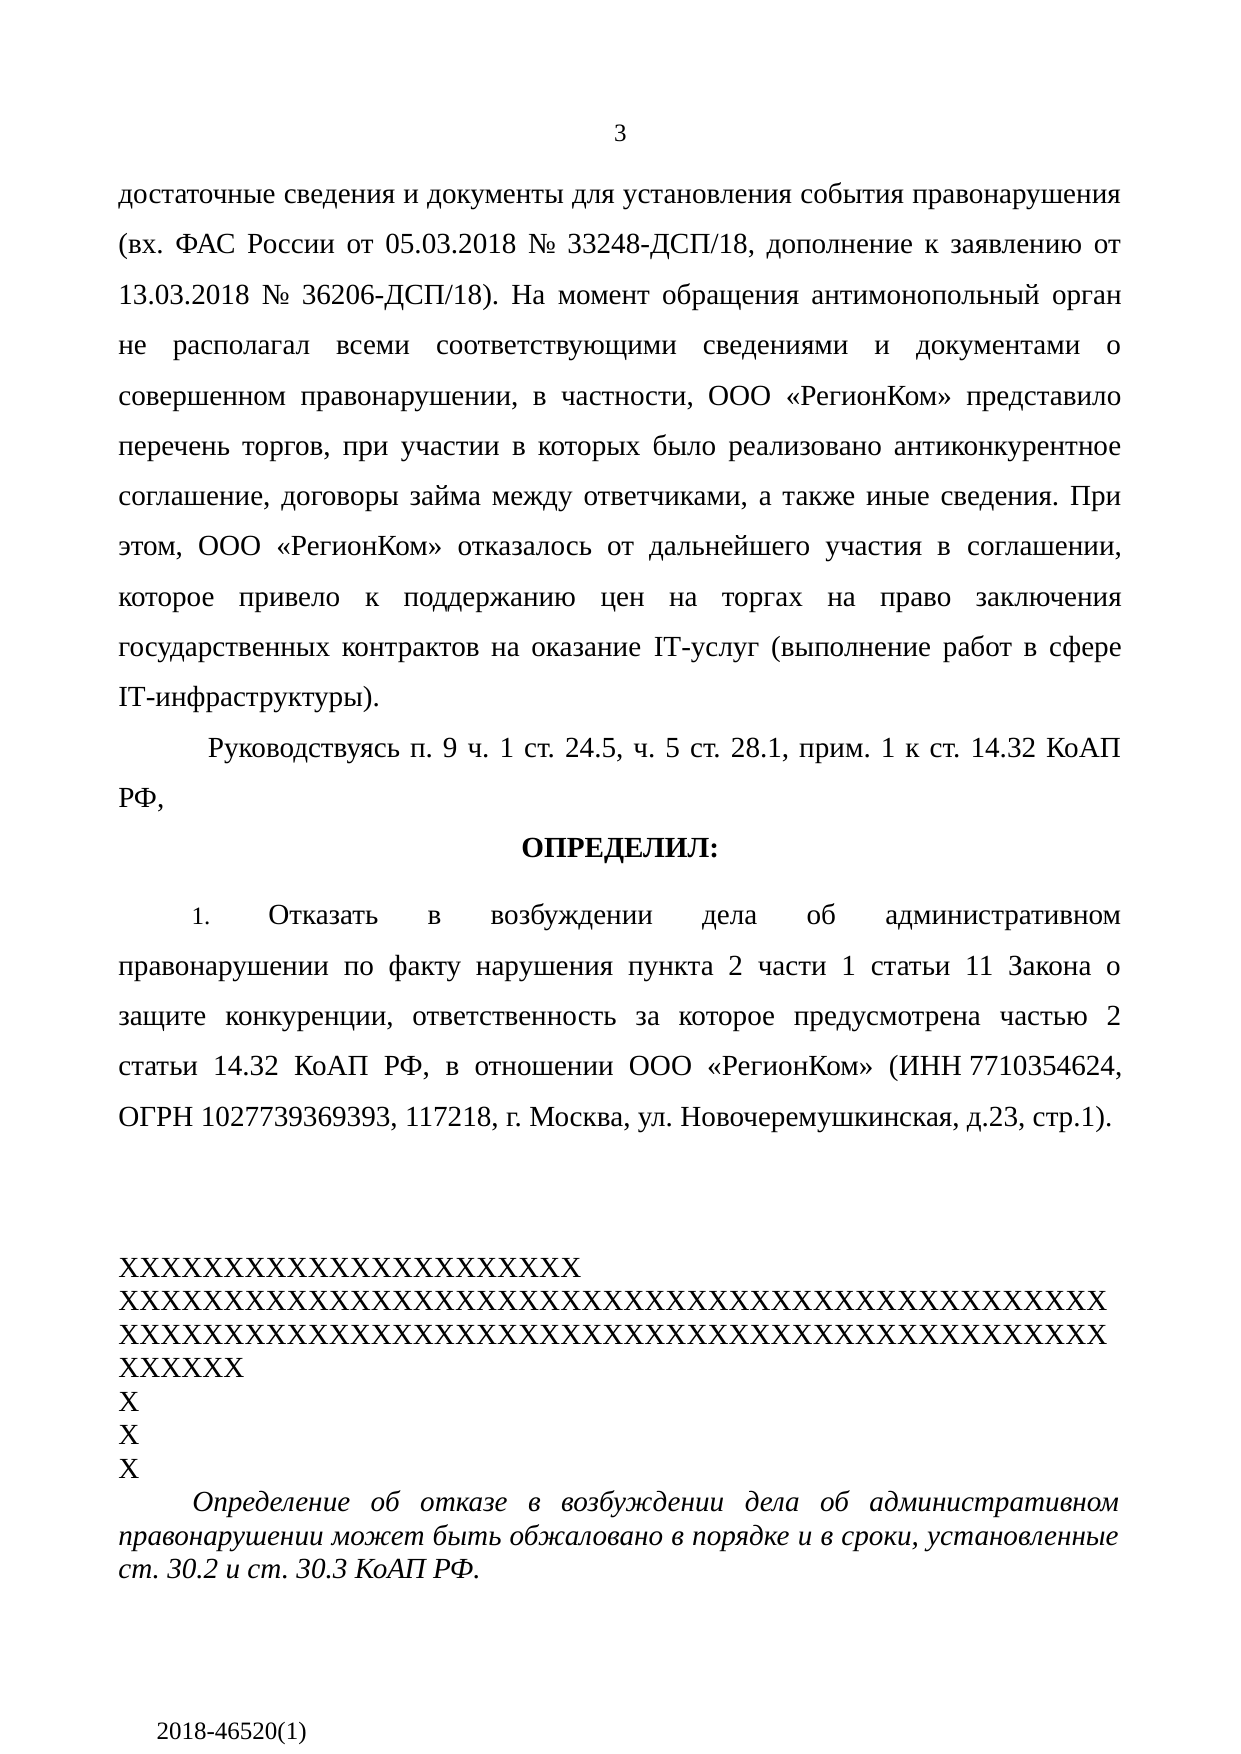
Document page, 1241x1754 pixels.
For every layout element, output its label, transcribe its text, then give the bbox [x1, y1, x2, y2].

list Отказать в возбуждении дела об административном правонарушении по факту нарушения пункта 2 части 1 статьи 11 Закона о защите конкуренции, ответственность за которое предусмотрена частью 2 статьи 14.32 КоАП РФ, в отношении ООО «РегионКом» (ИНН 7710354624, ОГРН 1027739369393, 117218, г. Москва, ул. Новочеремушкинская, д.23, стр.1). [118, 897, 1122, 1132]
text XXXXXXXXXXXXXXXXXXXXXX [118, 1250, 1122, 1283]
text достаточные сведения и документы для установления события правонарушения (вх. ФАС России от 05.03.2018 № 33248-ДСП/18, дополнение к заявлению от 13.03.2018 № 36206-ДСП/18). На момент обращения антимонопольный орган не располагал всеми соответствующими сведениями и документами о совершенном правонарушении, в частности, ООО «РегионКом» представило перечень торгов, при участии в которых было реализовано антиконкурентное соглашение, договоры займа между ответчиками, а также иные сведения. При этом, ООО «РегионКом» отказалось от дальнейшего участия в соглашении, которое привело к поддержанию цен на торгах на право заключения государственных контрактов на оказание IT-услуг (выполнение работ в сфере IT-инфраструктуры). [118, 176, 1122, 713]
text Определение об отказе в возбуждении дела об административном правонарушении может быть обжаловано в порядке и в сроки, установленные ст. 30.2 и ст. 30.3 КоАП РФ. [118, 1484, 1122, 1585]
text X [118, 1451, 1122, 1484]
text X [118, 1384, 1122, 1417]
text Руководствуясь п. 9 ч. 1 ст. 24.5, ч. 5 ст. 28.1, прим. 1 к ст. 14.32 КоАП РФ, [118, 730, 1122, 814]
text X [118, 1417, 1122, 1451]
text XXXXXXXXXXXXXXXXXXXXXXXXXXXXXXXXXXXXXXXXXXXXXXXXXXXXXXXXXXXXXXXXXXXXXXXXXXXXXXXXXXXXXXXXXXXXXXXXXXXX [118, 1283, 1122, 1384]
text ОПРЕДЕЛИЛ: [118, 830, 1122, 864]
